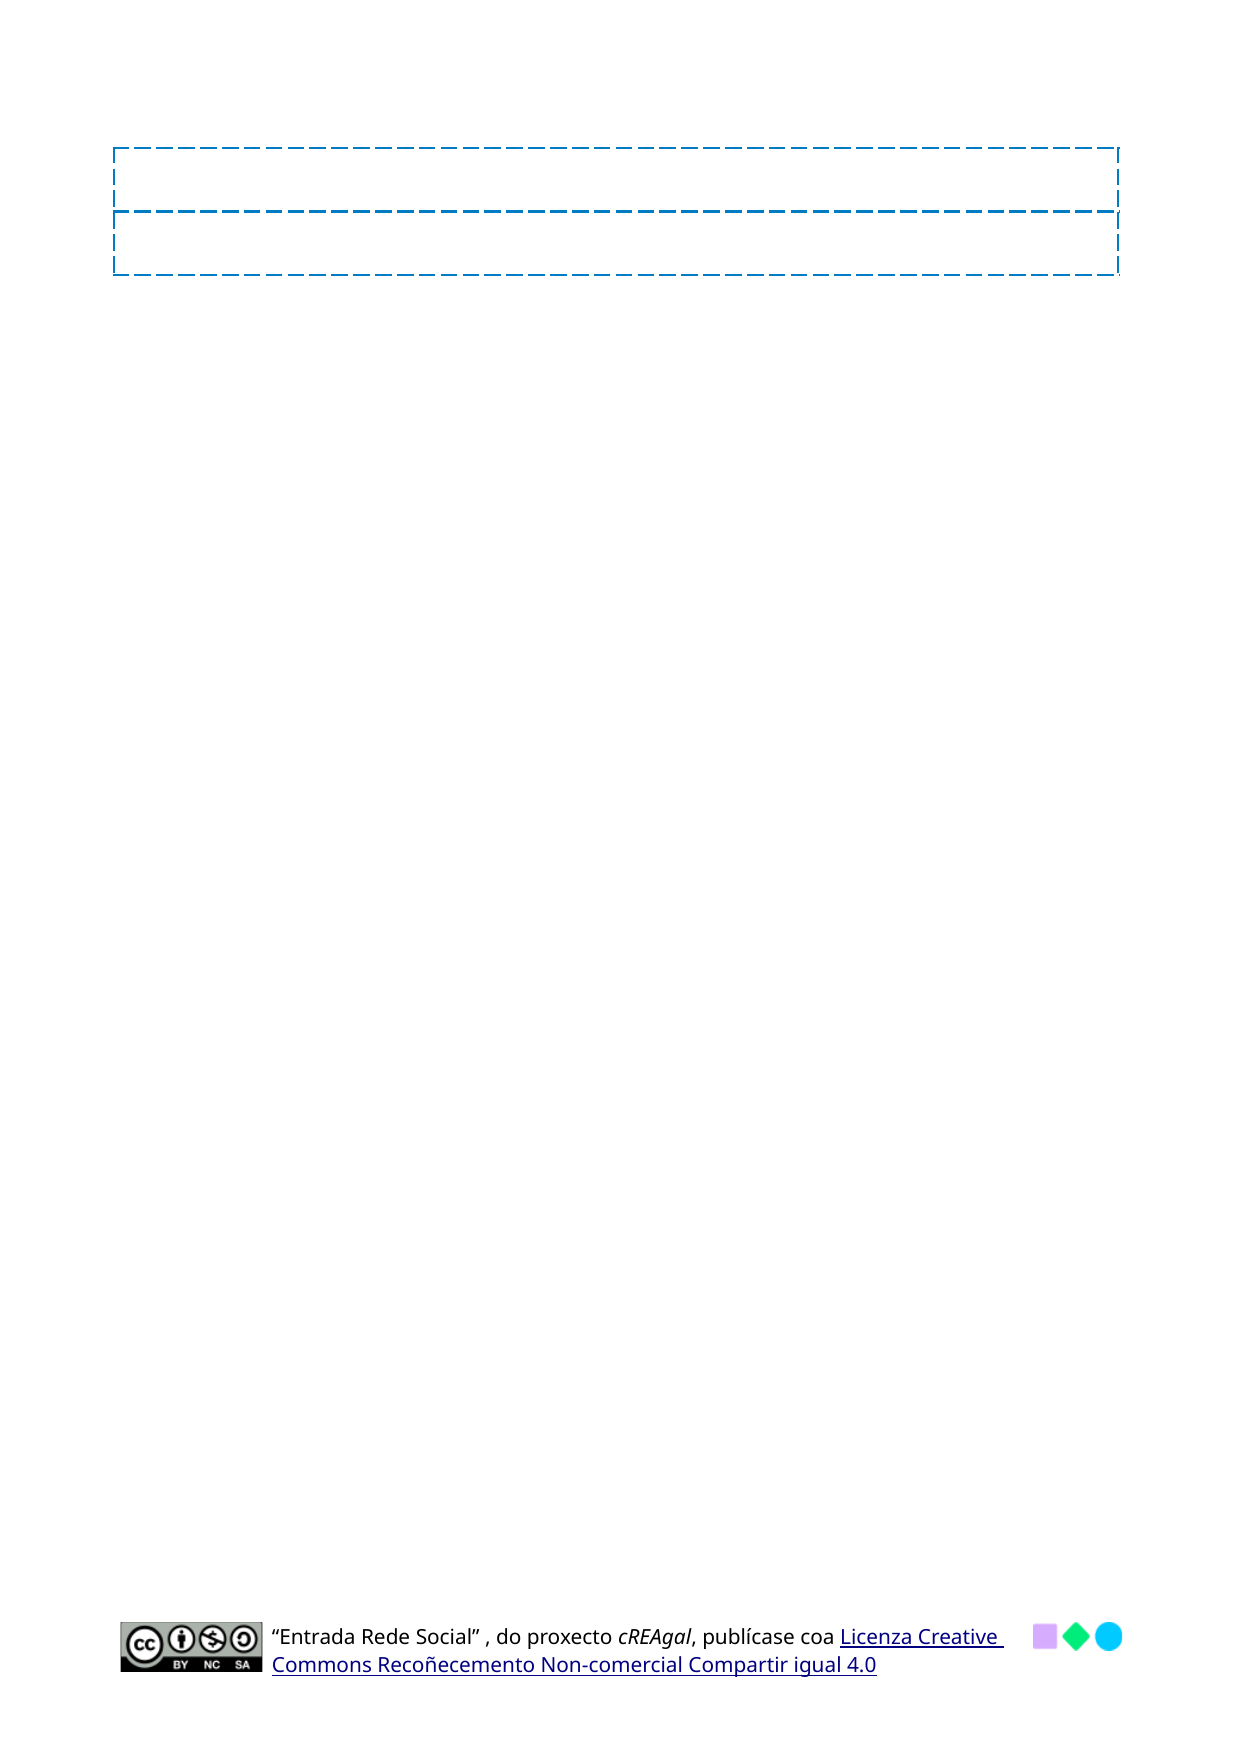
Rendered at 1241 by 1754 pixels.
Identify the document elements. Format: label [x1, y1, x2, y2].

picture [1033, 1622, 1106, 1651]
table_cell [114, 210, 1118, 274]
picture [1112, 1639, 1123, 1651]
picture [120, 1622, 263, 1672]
picture [1113, 1622, 1123, 1633]
table_cell [114, 147, 1118, 210]
